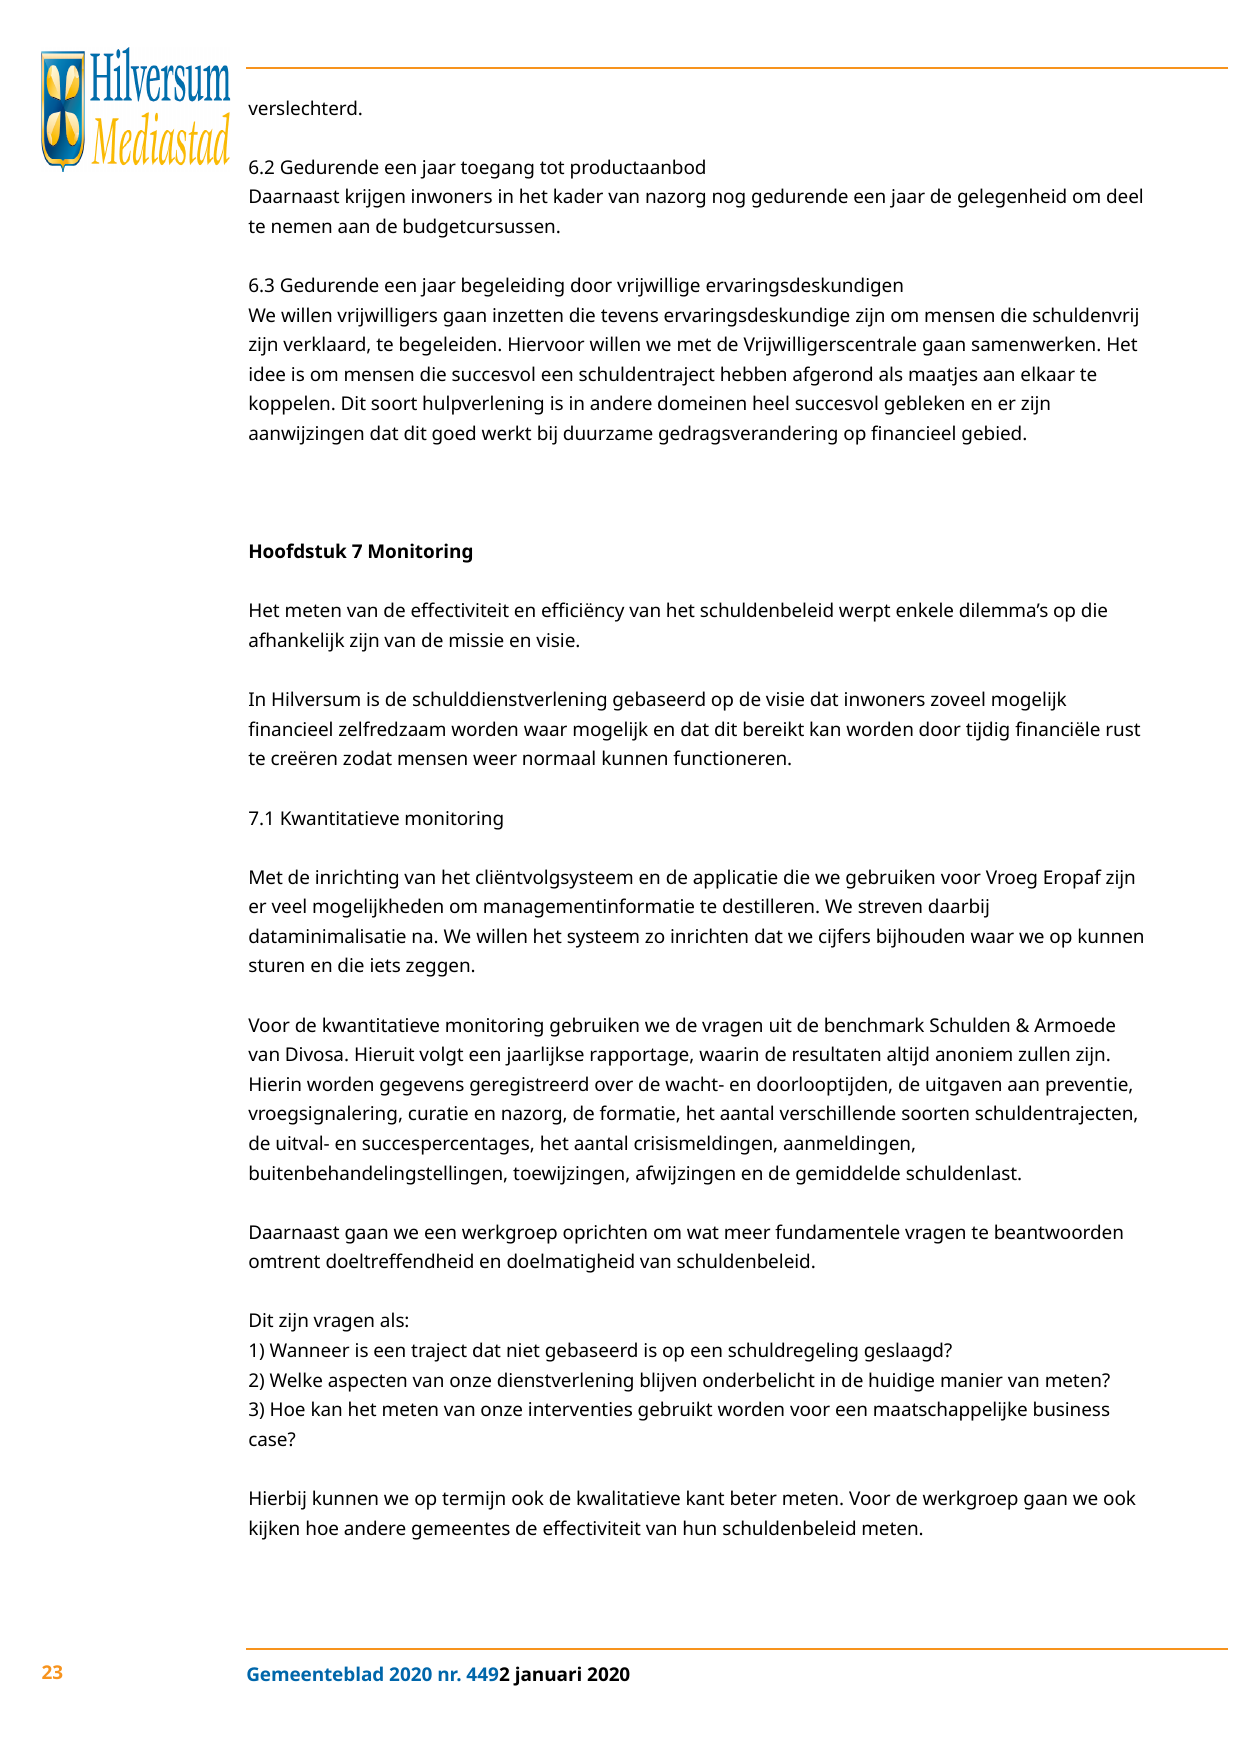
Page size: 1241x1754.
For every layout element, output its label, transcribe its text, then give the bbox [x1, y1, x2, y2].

text Daarnaast gaan we een werkgroep oprichten om wat meer fundamentele vragen te beantwoorden omtrent doeltreffendheid en doelmatigheid van schuldenbeleid. [248, 1219, 1152, 1274]
text 2) Welke aspecten van onze dienstverlening blijven onderbelicht in de huidige manier van meten? [248, 1367, 1152, 1393]
text verslechterd. [248, 95, 1152, 121]
text Hoofdstuk 7 Monitoring [248, 538, 1152, 564]
text Het meten van de effectiviteit en efficiëncy van het schuldenbeleid werpt enkele dilemma’s op die afhankelijk zijn van de missie en visie. [248, 598, 1152, 653]
text 7.1 Kwantitatieve monitoring [248, 805, 1152, 831]
text 3) Hoe kan het meten van onze interventies gebruikt worden voor een maatschappelijke business case? [248, 1396, 1152, 1452]
text Dit zijn vragen als: [248, 1308, 1152, 1333]
text Met de inrichting van het cliëntvolgsysteem en de applicatie die we gebruiken voor Vroeg Eropaf zijn er veel mogelijkheden om managementinformatie te destilleren. We streven daarbij dataminimalisatie na. We willen het systeem zo inrichten dat we cijfers bijhouden waar we op kunnen sturen en die iets zeggen. [248, 864, 1152, 978]
text Daarnaast krijgen inwoners in het kader van nazorg nog gedurende een jaar de gelegenheid om deel te nemen aan de budgetcursussen. [248, 183, 1152, 239]
text 1) Wanneer is een traject dat niet gebaseerd is op een schuldregeling geslaagd? [248, 1337, 1152, 1363]
text We willen vrijwilligers gaan inzetten die tevens ervaringsdeskundige zijn om mensen die schuldenvrij zijn verklaard, te begeleiden. Hiervoor willen we met de Vrijwilligerscentrale gaan samenwerken. Het idee is om mensen die succesvol een schuldentraject hebben afgerond als maatjes aan elkaar te koppelen. Dit soort hulpverlening is in andere domeinen heel succesvol gebleken en er zijn aanwijzingen dat dit goed werkt bij duurzame gedragsverandering op financieel gebied. [248, 302, 1152, 446]
text 6.3 Gedurende een jaar begeleiding door vrijwillige ervaringsdeskundigen [248, 272, 1152, 298]
text Voor de kwantitatieve monitoring gebruiken we de vragen uit de benchmark Schulden & Armoede van Divosa. Hieruit volgt een jaarlijkse rapportage, waarin de resultaten altijd anoniem zullen zijn. Hierin worden gegevens geregistreerd over de wacht- en doorlooptijden, de uitgaven aan preventie, vroegsignalering, curatie en nazorg, de formatie, het aantal verschillende soorten schuldentrajecten, de uitval- en succespercentages, het aantal crisismeldingen, aanmeldingen, buitenbehandelingstellingen, toewijzingen, afwijzingen en de gemiddelde schuldenlast. [248, 1012, 1152, 1186]
text Hierbij kunnen we op termijn ook de kwalitatieve kant beter meten. Voor de werkgroep gaan we ook kijken hoe andere gemeentes de effectiviteit van hun schuldenbeleid meten. [248, 1485, 1152, 1541]
text In Hilversum is de schulddienstverlening gebaseerd op de visie dat inwoners zoveel mogelijk financieel zelfredzaam worden waar mogelijk en dat dit bereikt kan worden door tijdig financiële rust te creëren zodat mensen weer normaal kunnen functioneren. [248, 686, 1152, 771]
picture [41, 47, 231, 172]
text 6.2 Gedurende een jaar toegang tot productaanbod [248, 154, 1152, 180]
